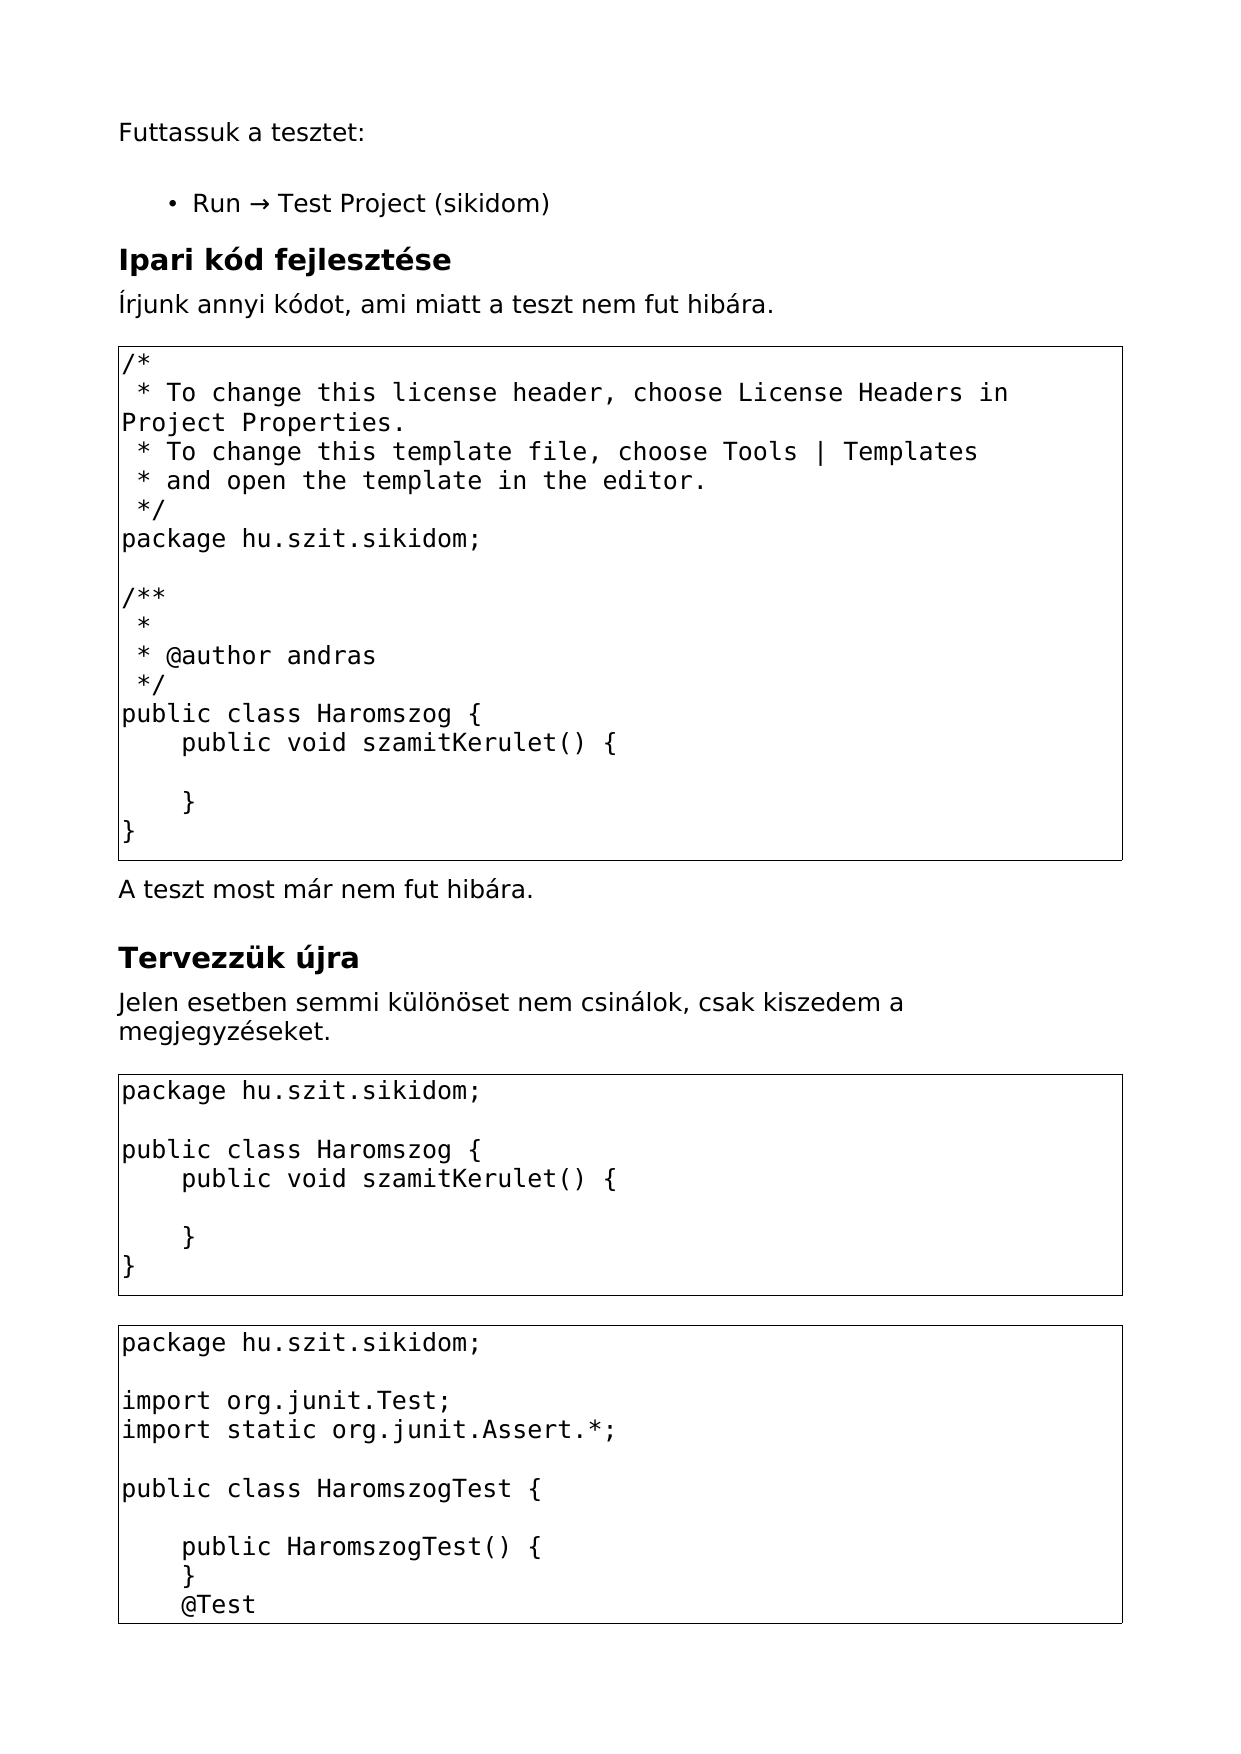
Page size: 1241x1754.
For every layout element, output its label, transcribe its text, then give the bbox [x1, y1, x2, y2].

table_header package hu.szit.sikidom; import org.junit.Test; import static org.junit.Assert.*; public class HaromszogTest { public HaromszogTest() { } @Test [119, 1326, 1122, 1623]
text A teszt most már nem fut hibára. [118, 875, 1122, 904]
table_header /* * To change this license header, choose License Headers in Project Properties. * To change this template file, choose Tools | Templates * and open the template in the editor. */ package hu.szit.sikidom; /** * * @author andras */ public class Haromszog { public void szamitKerulet() { } } [119, 347, 1122, 860]
list Run → Test Project (sikidom) [177, 189, 1122, 218]
text Jelen esetben semmi különöset nem csinálok, csak kiszedem a megjegyzéseket. [118, 988, 1122, 1046]
table_header package hu.szit.sikidom; public class Haromszog { public void szamitKerulet() { } } [119, 1075, 1122, 1295]
text Írjunk annyi kódot, ami miatt a teszt nem fut hibára. [118, 290, 1122, 319]
subtitle Tervezzük újra [118, 941, 1122, 975]
subtitle Ipari kód fejlesztése [118, 243, 1122, 277]
text Futtassuk a tesztet: [118, 118, 1122, 147]
